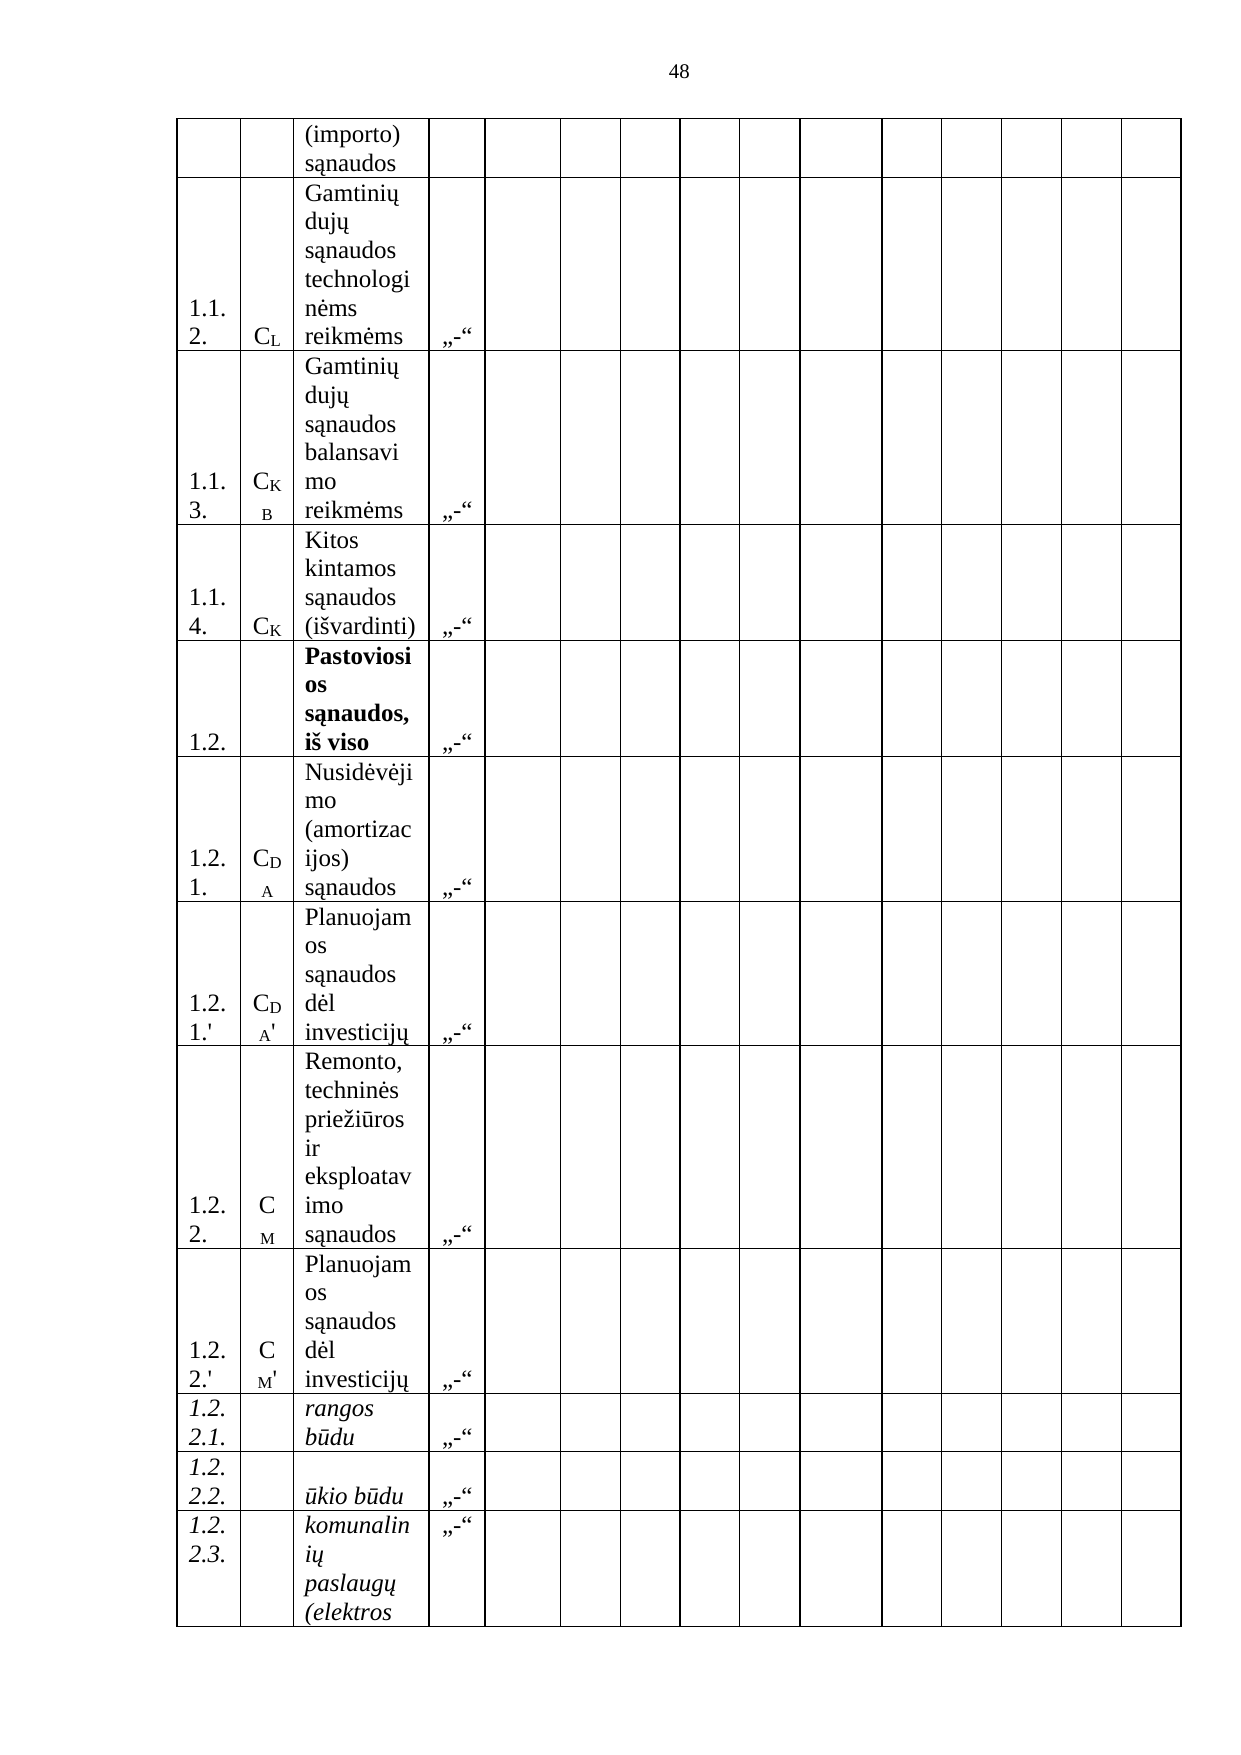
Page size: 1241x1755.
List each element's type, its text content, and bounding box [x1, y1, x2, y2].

table_cell rangos būdu [294, 1394, 428, 1451]
table_cell „-“ [430, 525, 484, 640]
table_cell [1002, 1249, 1061, 1392]
table_cell [883, 351, 941, 524]
table_cell [740, 178, 799, 350]
table_cell [486, 902, 560, 1045]
table_cell [1122, 351, 1180, 524]
table_cell [883, 119, 941, 177]
table_cell [801, 1249, 881, 1392]
table_cell ūkio būdu [294, 1452, 428, 1509]
table_cell [486, 178, 560, 350]
table_cell [621, 351, 679, 524]
table_cell [801, 351, 881, 524]
table_cell Gamtinių dujų sąnaudos balansavimo reikmėms [294, 351, 428, 524]
table_cell [942, 1046, 1001, 1248]
table_cell [1122, 525, 1180, 640]
table_cell [621, 1394, 679, 1451]
table_cell [740, 1511, 799, 1626]
table_cell CL [241, 178, 293, 350]
table_cell (importo) sąnaudos [294, 119, 428, 177]
table_cell [486, 351, 560, 524]
table_cell [740, 525, 799, 640]
table_cell [1062, 1511, 1121, 1626]
table_cell [942, 1511, 1001, 1626]
table_cell „-“ [430, 902, 484, 1045]
table_cell [883, 1452, 941, 1509]
table_cell [681, 902, 739, 1045]
table_cell [1122, 1046, 1180, 1248]
table_cell [486, 1394, 560, 1451]
table_cell [486, 1249, 560, 1392]
table_cell 1.2.1. [178, 757, 240, 901]
table_cell [621, 1511, 679, 1626]
table_cell [681, 119, 739, 177]
table_cell 1.2.2.3. [178, 1511, 240, 1626]
table_cell [1002, 1046, 1061, 1248]
table_cell [486, 1046, 560, 1248]
table_cell [1062, 641, 1121, 756]
table_cell [1122, 119, 1180, 177]
table_cell [486, 641, 560, 756]
table_cell 1.2.2.' [178, 1249, 240, 1392]
table_cell CK [241, 525, 293, 640]
table_cell [883, 1394, 941, 1451]
table_cell [801, 119, 881, 177]
table_cell [1062, 119, 1121, 177]
table_cell [1062, 1452, 1121, 1509]
table_cell [942, 641, 1001, 756]
table_cell [561, 1046, 620, 1248]
table_cell Planuojamos sąnaudos dėl investicijų [294, 1249, 428, 1392]
table_cell [942, 1249, 1001, 1392]
table_cell [241, 1394, 293, 1451]
table_cell [1002, 1452, 1061, 1509]
table_cell [561, 1249, 620, 1392]
table_cell [178, 119, 240, 177]
table_cell [1122, 1394, 1180, 1451]
table_cell [681, 178, 739, 350]
table_cell [740, 1046, 799, 1248]
table_cell [561, 1452, 620, 1509]
table_cell [1062, 1046, 1121, 1248]
table_cell „-“ [430, 1394, 484, 1451]
table_cell [1002, 641, 1061, 756]
table_cell [561, 525, 620, 640]
table_cell [883, 757, 941, 901]
table_cell CKB [241, 351, 293, 524]
table_cell [740, 757, 799, 901]
table_cell [621, 757, 679, 901]
table_cell [486, 525, 560, 640]
table_cell [942, 525, 1001, 640]
table_cell [1062, 757, 1121, 901]
table_cell [1002, 178, 1061, 350]
table_cell [486, 1452, 560, 1509]
table_cell CM' [241, 1249, 293, 1392]
table_cell [1062, 1249, 1121, 1392]
table_cell [740, 1452, 799, 1509]
table_cell [621, 1249, 679, 1392]
table_cell [801, 1511, 881, 1626]
table_cell [561, 641, 620, 756]
table_cell [942, 1452, 1001, 1509]
table_cell [241, 119, 293, 177]
table_cell [942, 119, 1001, 177]
table_cell [883, 1511, 941, 1626]
table_cell [942, 757, 1001, 901]
table_cell [621, 525, 679, 640]
table_cell „-“ [430, 1511, 484, 1626]
table_cell [740, 902, 799, 1045]
table_cell [1122, 1511, 1180, 1626]
table_cell „-“ [430, 1452, 484, 1509]
table_cell [561, 1511, 620, 1626]
table_cell [740, 641, 799, 756]
table_cell 1.2.2.1. [178, 1394, 240, 1451]
table_cell [681, 1394, 739, 1451]
table_cell [241, 641, 293, 756]
table_cell [801, 525, 881, 640]
table_cell [241, 1452, 293, 1509]
table_cell [883, 641, 941, 756]
table_cell [740, 1249, 799, 1392]
table_cell [801, 902, 881, 1045]
table_cell [1002, 757, 1061, 901]
table_cell 1.2. [178, 641, 240, 756]
table_cell [942, 351, 1001, 524]
table_cell 1.2.1.' [178, 902, 240, 1045]
table_cell „-“ [430, 641, 484, 756]
table_cell [486, 119, 560, 177]
table_cell [883, 1249, 941, 1392]
table_cell [561, 902, 620, 1045]
table_cell [486, 1511, 560, 1626]
table_cell [942, 902, 1001, 1045]
table_cell [621, 1452, 679, 1509]
table_cell [801, 1452, 881, 1509]
table_cell [1002, 351, 1061, 524]
table_cell [740, 351, 799, 524]
table_cell [1122, 902, 1180, 1045]
table_cell [1122, 1249, 1180, 1392]
table_cell [561, 119, 620, 177]
table_cell [1002, 902, 1061, 1045]
table_cell [681, 1511, 739, 1626]
table_cell [621, 119, 679, 177]
table_cell 1.1.2. [178, 178, 240, 350]
table_cell „-“ [430, 1046, 484, 1248]
table_cell [681, 1452, 739, 1509]
table_cell [241, 1511, 293, 1626]
table_cell CDA' [241, 902, 293, 1045]
table_cell [1122, 1452, 1180, 1509]
table_cell [1002, 1394, 1061, 1451]
table_cell [883, 1046, 941, 1248]
table_cell Gamtinių dujų sąnaudos technologinėms reikmėms [294, 178, 428, 350]
table_cell Planuojamos sąnaudos dėl investicijų [294, 902, 428, 1045]
table_cell [1122, 641, 1180, 756]
table_cell [681, 757, 739, 901]
table_cell „-“ [430, 178, 484, 350]
table_cell [1062, 902, 1121, 1045]
table_cell [1122, 757, 1180, 901]
table_cell [621, 1046, 679, 1248]
table_cell CDA [241, 757, 293, 901]
table_cell [486, 757, 560, 901]
table_cell 1.1.3. [178, 351, 240, 524]
table_cell [883, 902, 941, 1045]
table_cell [1062, 1394, 1121, 1451]
table_cell [801, 178, 881, 350]
table_cell [883, 525, 941, 640]
table_cell Nusidėvėjimo (amortizacijos) sąnaudos [294, 757, 428, 901]
table_cell [801, 1046, 881, 1248]
table_cell [801, 641, 881, 756]
table_cell [942, 1394, 1001, 1451]
table_cell [1002, 1511, 1061, 1626]
table_cell CM [241, 1046, 293, 1248]
table_cell Pastoviosios sąnaudos, iš viso [294, 641, 428, 756]
table_cell [740, 119, 799, 177]
table_cell 1.1.4. [178, 525, 240, 640]
table_cell [1062, 178, 1121, 350]
table_cell „-“ [430, 351, 484, 524]
table_cell [681, 1046, 739, 1248]
table_cell [561, 178, 620, 350]
table_cell [883, 178, 941, 350]
table_cell 1.2.2.2. [178, 1452, 240, 1509]
table_cell „-“ [430, 1249, 484, 1392]
table_cell [430, 119, 484, 177]
table_cell [1062, 525, 1121, 640]
table_cell [801, 757, 881, 901]
table_cell [942, 178, 1001, 350]
table_cell [681, 351, 739, 524]
table_cell [681, 641, 739, 756]
table_cell [561, 1394, 620, 1451]
table_cell [681, 1249, 739, 1392]
table_cell [621, 902, 679, 1045]
table_cell [1002, 525, 1061, 640]
table_cell komunalinių paslaugų (elektros [294, 1511, 428, 1626]
table_cell [1062, 351, 1121, 524]
table_cell [561, 757, 620, 901]
table_cell Remonto, techninės priežiūros ir eksploatavimo sąnaudos [294, 1046, 428, 1248]
table_cell [1002, 119, 1061, 177]
table_cell [621, 178, 679, 350]
table_cell „-“ [430, 757, 484, 901]
table_cell [681, 525, 739, 640]
table_cell [801, 1394, 881, 1451]
table_cell [1122, 178, 1180, 350]
table_cell [621, 641, 679, 756]
table_cell [740, 1394, 799, 1451]
table_cell 1.2.2. [178, 1046, 240, 1248]
table_cell [561, 351, 620, 524]
table_cell Kitos kintamos sąnaudos (išvardinti) [294, 525, 428, 640]
